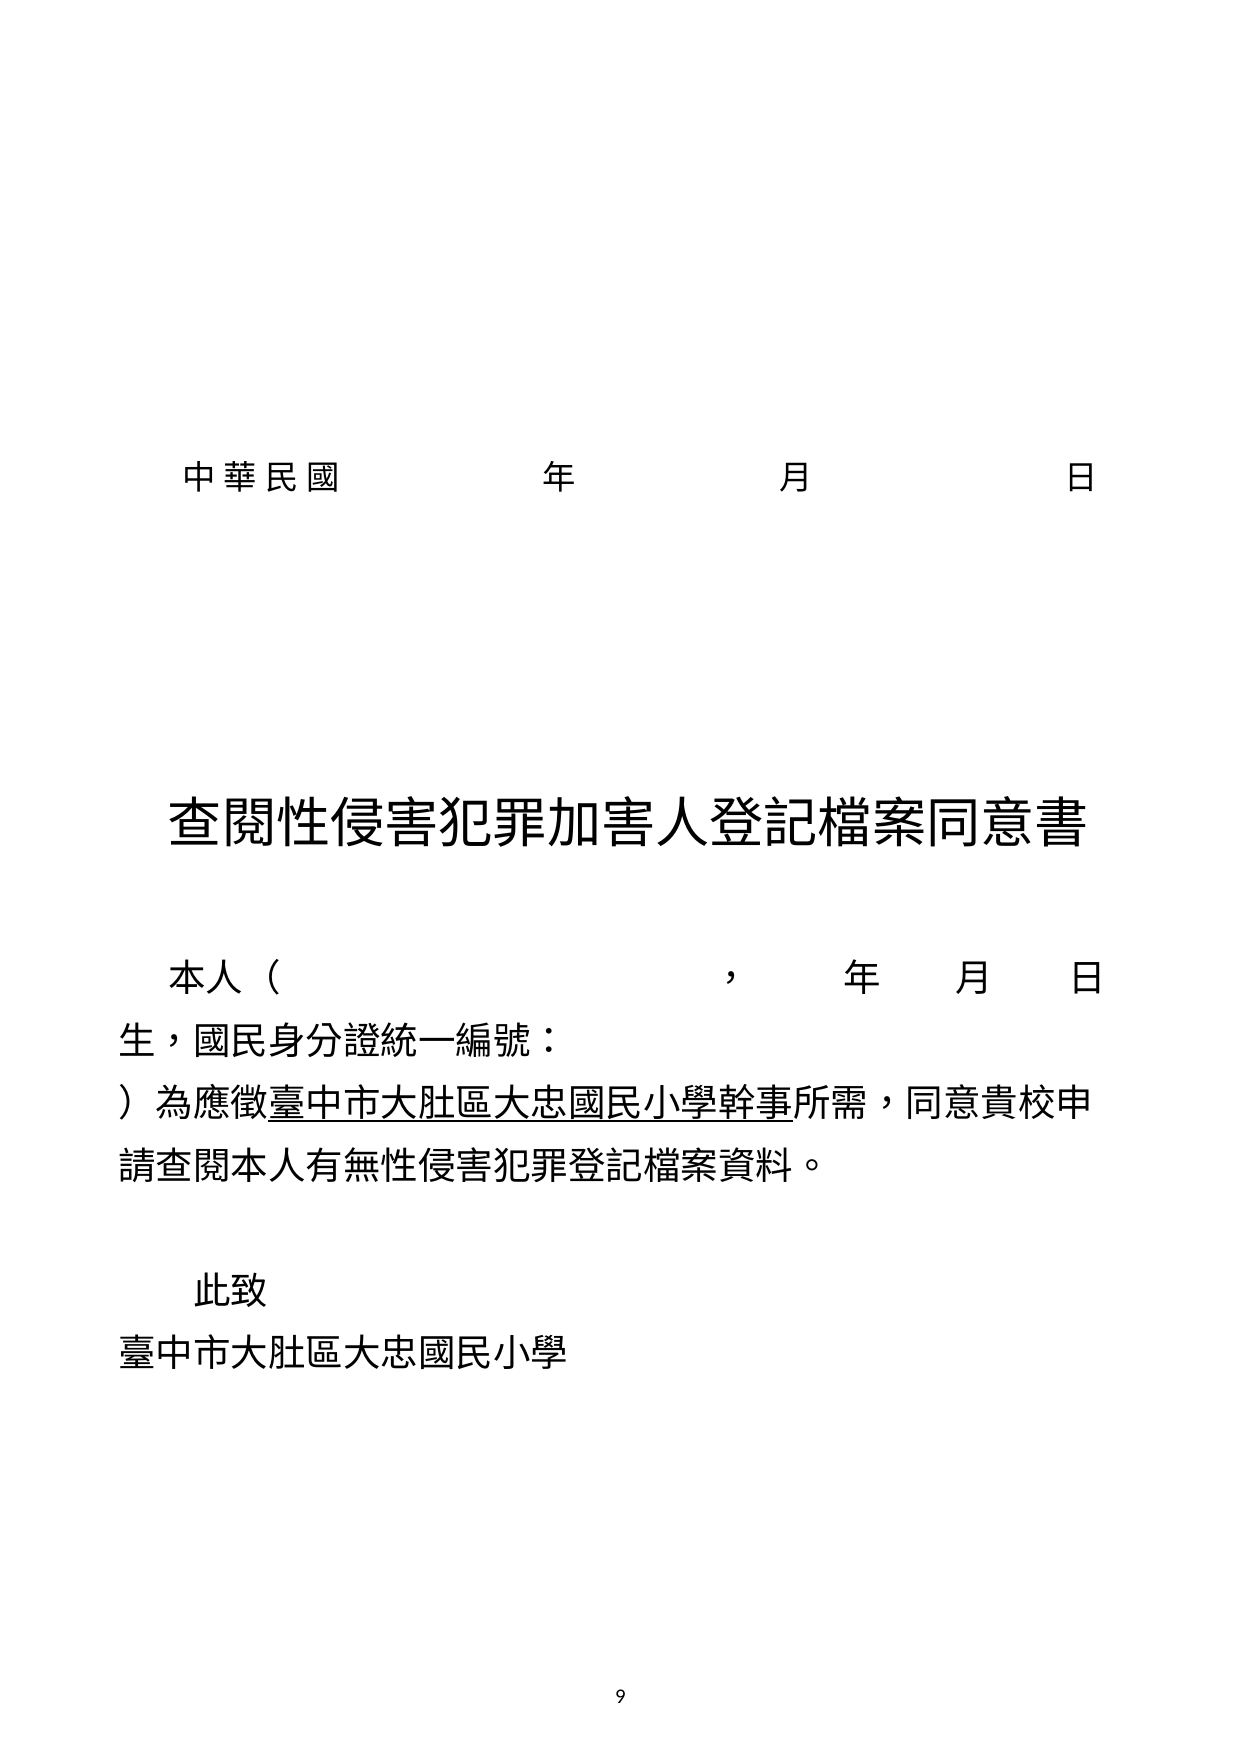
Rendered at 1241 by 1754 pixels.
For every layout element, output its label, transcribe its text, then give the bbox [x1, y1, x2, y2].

text 此致 [118, 1246, 1122, 1308]
text 中華民國 年 月 日 [182, 433, 1122, 496]
text 本人（ ， 年 月 日生，國民身分證統一編號： ）為應徵臺中市大肚區大忠國民小學幹事所需，同意貴校申請查閱本人有無性侵害犯罪登記檔案資料。 [118, 933, 1122, 1183]
text 臺中市大肚區大忠國民小學 [118, 1308, 1122, 1371]
text 查閱性侵害犯罪加害人登記檔案同意書 [118, 746, 1138, 871]
